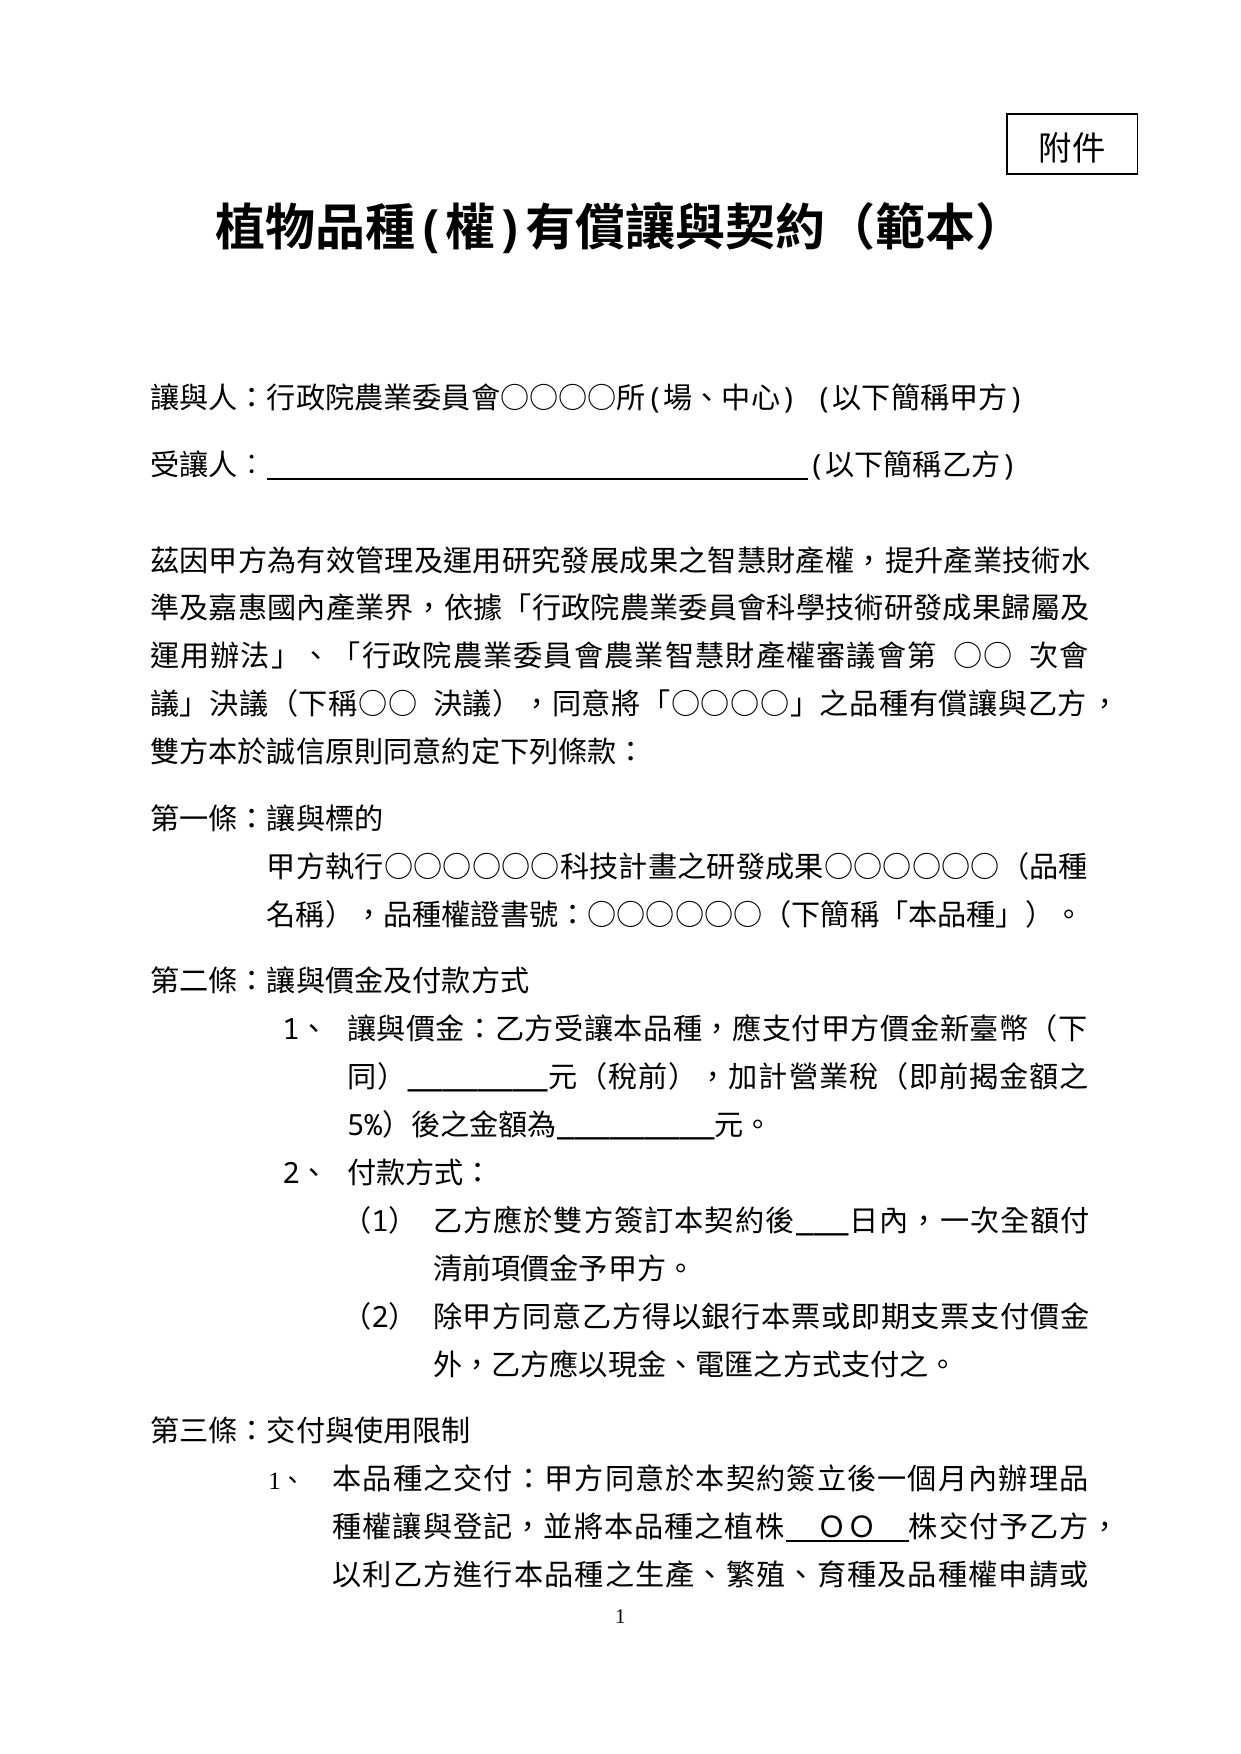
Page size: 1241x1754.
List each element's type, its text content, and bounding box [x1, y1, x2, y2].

list 讓與價金：乙方受讓本品種，應支付甲方價金新臺幣（下同）________元（稅前），加計營業稅（即前揭金額之5%）後之金額為_________元。 [282, 1001, 1090, 1145]
list 本品種之交付：甲方同意於本契約簽立後一個月內辦理品種權讓與登記，並將本品種之植株 ＯＯ 株交付予乙方，以利乙方進行本品種之生產、繁殖、育種及品種權申請或維護。 [268, 1451, 1090, 1595]
text 讓與人：行政院農業委員會○○○○所(場、中心) (以下簡稱甲方) [150, 370, 1090, 418]
text 甲方執行○○○○○○科技計畫之研發成果○○○○○○（品種名稱），品種權證書號：○○○○○○（下簡稱「本品種」）。 [266, 839, 1090, 935]
list 乙方應於雙方簽訂本契約後___日內，一次全額付清前項價金予甲方。 [342, 1193, 1090, 1289]
text 第三條：交付與使用限制 [150, 1403, 1090, 1451]
text 茲因甲方為有效管理及運用研究發展成果之智慧財產權，提升產業技術水準及嘉惠國內產業界，依據「行政院農業委員會科學技術研發成果歸屬及運用辦法」、「行政院農業委員會農業智慧財產權審議會第 ○○ 次會議」決議（下稱○○ 決議），同意將「○○○○」之品種有償讓與乙方，雙方本於誠信原則同意約定下列條款： [150, 533, 1090, 772]
list 除甲方同意乙方得以銀行本票或即期支票支付價金外，乙方應以現金、電匯之方式支付之。 [342, 1289, 1090, 1385]
list 付款方式： [282, 1145, 1090, 1193]
text 植物品種(權)有償讓與契約（範本） [150, 187, 1090, 260]
text 第一條：讓與標的 [150, 791, 1090, 839]
text 第二條：讓與價金及付款方式 [150, 953, 1090, 1001]
text 受讓人︰ (以下簡稱乙方) [150, 437, 1090, 485]
text 附件三 [1023, 122, 1121, 166]
